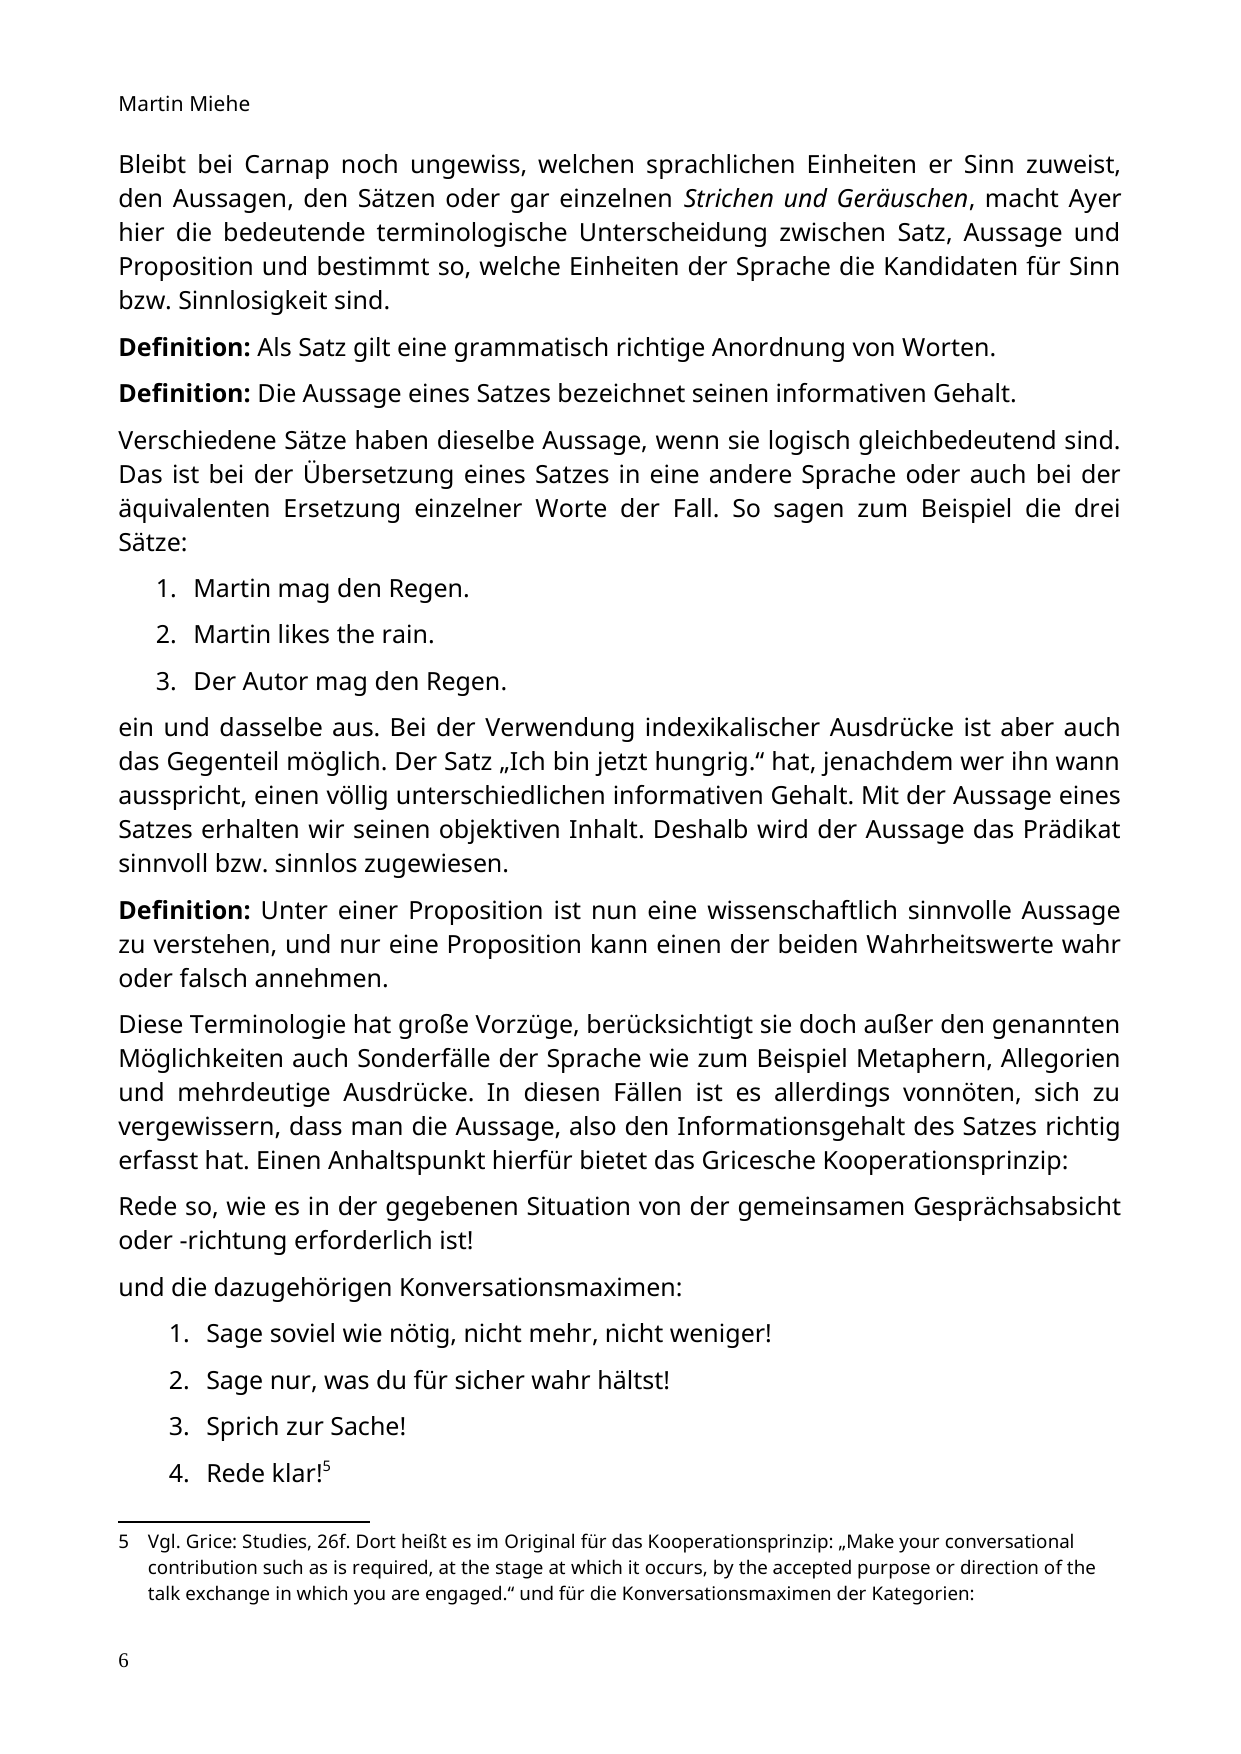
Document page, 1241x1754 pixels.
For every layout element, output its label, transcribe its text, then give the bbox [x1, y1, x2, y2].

list Martin likes the rain. [156, 617, 1122, 651]
list Sprich zur Sache! [168, 1409, 1122, 1443]
list Der Autor mag den Regen. [156, 664, 1122, 698]
list Vgl. Grice: Studies, 26f. Dort heißt es im Original für das Kooperationsprinzip: „Make your conversational contribution such as is required, at the stage at which it occurs, by the accepted purpose or direction of the talk exchange in which you are engaged.“ und für die Konversationsmaximen der Kategorien: [118, 1528, 1122, 1606]
text Verschiedene Sätze haben dieselbe Aussage, wenn sie logisch gleichbedeutend sind. Das ist bei der Übersetzung eines Satzes in eine andere Sprache oder auch bei der äquivalenten Ersetzung einzelner Worte der Fall. So sagen zum Beispiel die drei Sätze: [118, 423, 1122, 558]
list Sage nur, was du für sicher wahr hältst! [168, 1363, 1122, 1397]
list Sage soviel wie nötig, nicht mehr, nicht weniger! [168, 1316, 1122, 1350]
list Rede klar! [168, 1456, 1122, 1489]
text ein und dasselbe aus. Bei der Verwendung indexikalischer Ausdrücke ist aber auch das Gegenteil möglich. Der Satz „Ich bin jetzt hungrig.“ hat, jenachdem wer ihn wann ausspricht, einen völlig unterschiedlichen informativen Gehalt. Mit der Aussage eines Satzes erhalten wir seinen objektiven Inhalt. Deshalb wird der Aussage das Prädikat sinnvoll bzw. sinnlos zugewiesen. [118, 710, 1122, 880]
text Definition: Die Aussage eines Satzes bezeichnet seinen informativen Gehalt. [118, 376, 1122, 410]
text Bleibt bei Carnap noch ungewiss, welchen sprachlichen Einheiten er Sinn zuweist, den Aussagen, den Sätzen oder gar einzelnen Strichen und Geräuschen, macht Ayer hier die bedeutende terminologische Unterscheidung zwischen Satz, Aussage und Proposition und bestimmt so, welche Einheiten der Sprache die Kandidaten für Sinn bzw. Sinnlosigkeit sind. [118, 147, 1122, 317]
text und die dazugehörigen Konversationsmaximen: [118, 1270, 1122, 1304]
text Definition: Als Satz gilt eine grammatisch richtige Anordnung von Worten. [118, 330, 1122, 364]
text Rede so, wie es in der gegebenen Situation von der gemeinsamen Gesprächsabsicht oder -richtung erforderlich ist! [118, 1189, 1122, 1257]
text Diese Terminologie hat große Vorzüge, berücksichtigt sie doch außer den genannten Möglichkeiten auch Sonderfälle der Sprache wie zum Beispiel Metaphern, Allegorien und mehrdeutige Ausdrücke. In diesen Fällen ist es allerdings vonnöten, sich zu vergewissern, dass man die Aussage, also den Informationsgehalt des Satzes richtig erfasst hat. Einen Anhaltspunkt hierfür bietet das Gricesche Kooperationsprinzip: [118, 1007, 1122, 1177]
list Martin mag den Regen. [156, 571, 1122, 605]
text Definition: Unter einer Proposition ist nun eine wissenschaftlich sinnvolle Aussage zu verstehen, und nur eine Proposition kann einen der beiden Wahrheitswerte wahr oder falsch annehmen. [118, 893, 1122, 994]
